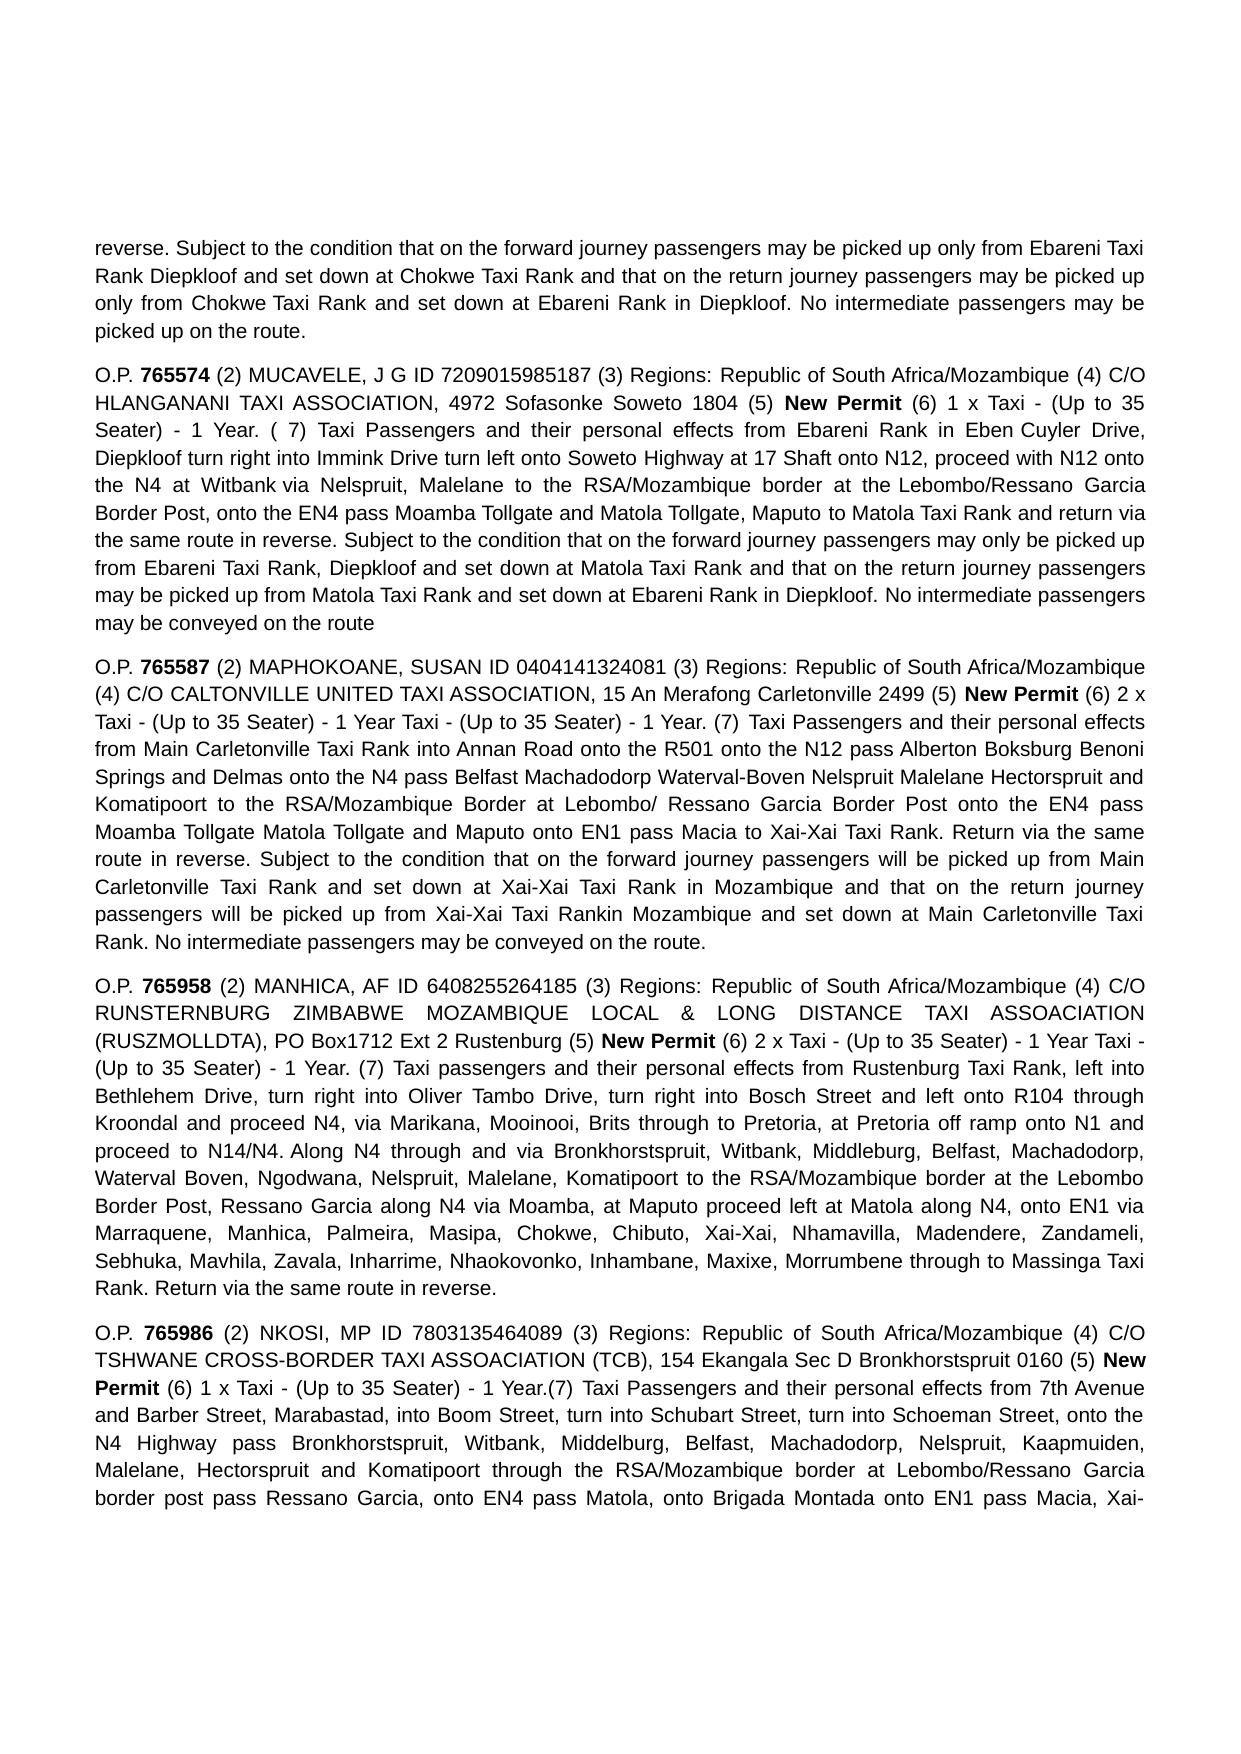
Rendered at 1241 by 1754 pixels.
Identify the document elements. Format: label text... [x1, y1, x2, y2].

text O.P. 765986 (2) NKOSI, MP ID 7803135464089 (3) Regions: Republic of South Africa/Mozambique (4) C/O TSHWANE CROSS-BORDER TAXI ASSOACIATION (TCB), 154 Ekangala Sec D Bronkhorstspruit 0160 (5) New Permit (6) 1 x Taxi - (Up to 35 Seater) - 1 Year.(7) Taxi Passengers and their personal effects from 7th Avenue and Barber Street, Marabastad, into Boom Street, turn into Schubart Street, turn into Schoeman Street, onto the N4 Highway pass Bronkhorstspruit, Witbank, Middelburg, Belfast, Machadodorp, Nelspruit, Kaapmuiden, Malelane, Hectorspruit and Komatipoort through the RSA/Mozambique border at Lebombo/Ressano Garcia border post pass Ressano Garcia, onto EN4 pass Matola, onto Brigada Montada onto EN1 pass Macia, Xai- [94, 1320, 1146, 1509]
text O.P. 765574 (2) MUCAVELE, J G ID 7209015985187 (3) Regions: Republic of South Africa/Mozambique (4) C/O HLANGANANI TAXI ASSOCIATION, 4972 Sofasonke Soweto 1804 (5) New Permit (6) 1 x Taxi - (Up to 35 Seater) - 1 Year. ( 7) Taxi Passengers and their personal effects from Ebareni Rank in Eben Cuyler Drive, Diepkloof turn right into Immink Drive turn left onto Soweto Highway at 17 Shaft onto N12, proceed with N12 onto the N4 at Witbank via Nelspruit, Malelane to the RSA/Mozambique border at the Lebombo/Ressano Garcia Border Post, onto the EN4 pass Moamba Tollgate and Matola Tollgate, Maputo to Matola Taxi Rank and return via the same route in reverse. Subject to the condition that on the forward journey passengers may only be picked up from Ebareni Taxi Rank, Diepkloof and set down at Matola Taxi Rank and that on the return journey passengers may be picked up from Matola Taxi Rank and set down at Ebareni Rank in Diepkloof. No intermediate passengers may be conveyed on the route [94, 363, 1146, 634]
text O.P. 765587 (2) MAPHOKOANE, SUSAN ID 0404141324081 (3) Regions: Republic of South Africa/Mozambique (4) C/O CALTONVILLE UNITED TAXI ASSOCIATION, 15 An Merafong Carletonville 2499 (5) New Permit (6) 2 x Taxi - (Up to 35 Seater) - 1 Year Taxi - (Up to 35 Seater) - 1 Year. (7) Taxi Passengers and their personal effects from Main Carletonville Taxi Rank into Annan Road onto the R501 onto the N12 pass Alberton Boksburg Benoni Springs and Delmas onto the N4 pass Belfast Machadodorp Waterval-Boven Nelspruit Malelane Hectorspruit and Komatipoort to the RSA/Mozambique Border at Lebombo/ Ressano Garcia Border Post onto the EN4 pass Moamba Tollgate Matola Tollgate and Maputo onto EN1 pass Macia to Xai-Xai Taxi Rank. Return via the same route in reverse. Subject to the condition that on the forward journey passengers will be picked up from Main Carletonville Taxi Rank and set down at Xai-Xai Taxi Rank in Mozambique and that on the return journey passengers will be picked up from Xai-Xai Taxi Rankin Mozambique and set down at Main Carletonville Taxi Rank. No intermediate passengers may be conveyed on the route. [94, 654, 1146, 953]
text reverse. Subject to the condition that on the forward journey passengers may be picked up only from Ebareni Taxi Rank Diepkloof and set down at Chokwe Taxi Rank and that on the return journey passengers may be picked up only from Chokwe Taxi Rank and set down at Ebareni Rank in Diepkloof. No intermediate passengers may be picked up on the route. [94, 236, 1146, 343]
text O.P. 765958 (2) MANHICA, AF ID 6408255264185 (3) Regions: Republic of South Africa/Mozambique (4) C/O RUNSTERNBURG ZIMBABWE MOZAMBIQUE LOCAL & LONG DISTANCE TAXI ASSOACIATION (RUSZMOLLDTA), PO Box1712 Ext 2 Rustenburg (5) New Permit (6) 2 x Taxi - (Up to 35 Seater) - 1 Year Taxi - (Up to 35 Seater) - 1 Year. (7) Taxi passengers and their personal effects from Rustenburg Taxi Rank, left into Bethlehem Drive, turn right into Oliver Tambo Drive, turn right into Bosch Street and left onto R104 through Kroondal and proceed N4, via Marikana, Mooinooi, Brits through to Pretoria, at Pretoria off ramp onto N1 and proceed to N14/N4. Along N4 through and via Bronkhorstspruit, Witbank, Middleburg, Belfast, Machadodorp, Waterval Boven, Ngodwana, Nelspruit, Malelane, Komatipoort to the RSA/Mozambique border at the Lebombo Border Post, Ressano Garcia along N4 via Moamba, at Maputo proceed left at Matola along N4, onto EN1 via Marraquene, Manhica, Palmeira, Masipa, Chokwe, Chibuto, Xai-Xai, Nhamavilla, Madendere, Zandameli, Sebhuka, Mavhila, Zavala, Inharrime, Nhaokovonko, Inhambane, Maxixe, Morrumbene through to Massinga Taxi Rank. Return via the same route in reverse. [94, 974, 1146, 1300]
